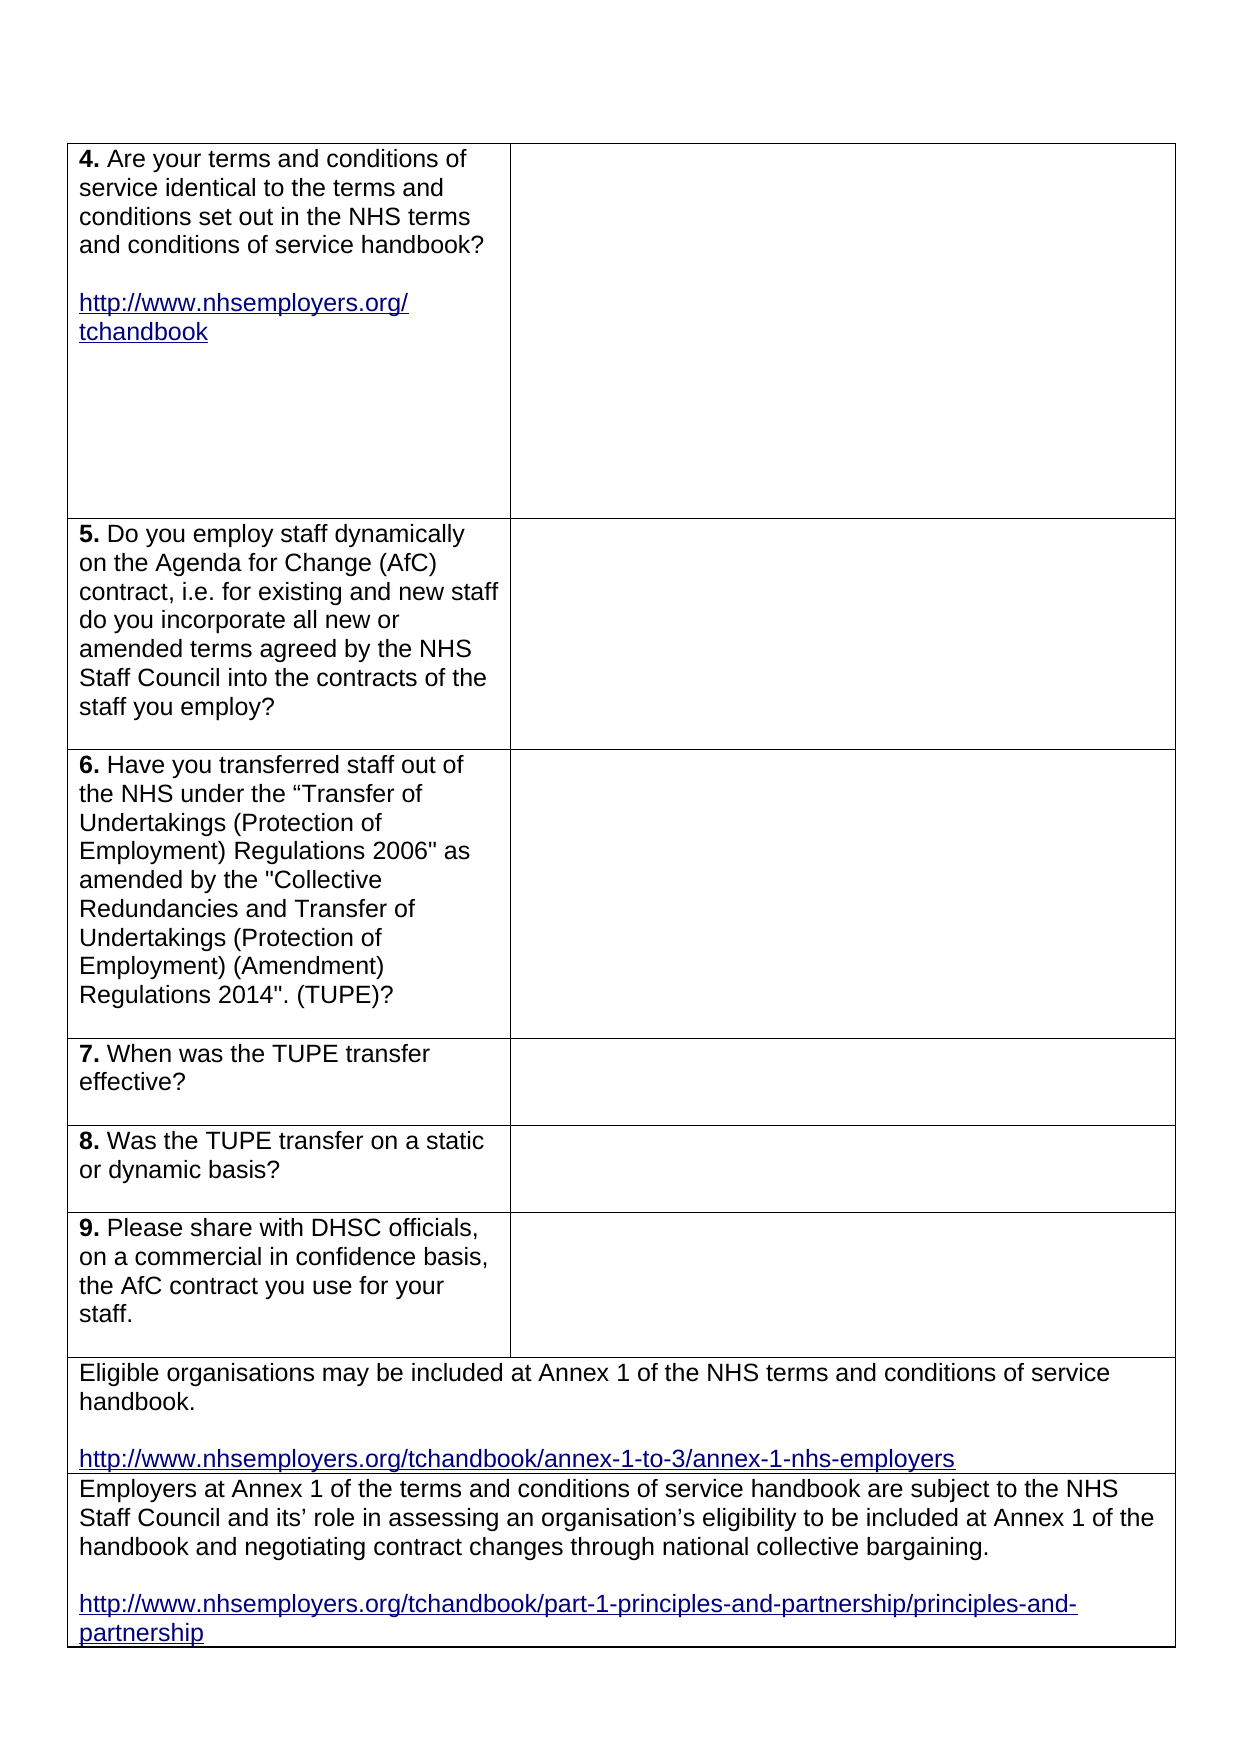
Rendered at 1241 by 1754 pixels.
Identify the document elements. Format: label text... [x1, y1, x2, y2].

table_cell 5. Do you employ staff dynamically on the Agenda for Change (AfC) contract, i.e. for existing and new staff do you incorporate all new or amended terms agreed by the NHS Staff Council into the contracts of the staff you employ? [68, 519, 510, 749]
table_cell [511, 1213, 1175, 1357]
table_cell 9. Please share with DHSC officials, on a commercial in confidence basis, the AfC contract you use for your staff. [68, 1213, 510, 1357]
table_cell [511, 1126, 1175, 1212]
table_cell 7. When was the TUPE transfer effective? [68, 1039, 510, 1125]
table_cell Eligible organisations may be included at Annex 1 of the NHS terms and conditions of service handbook. http://www.nhsemployers.org/tchandbook/annex-1-to-3/annex-1-nhs-employers [68, 1358, 1175, 1473]
table_cell 4. Are your terms and conditions of service identical to the terms and conditions set out in the NHS terms and conditions of service handbook? http://www.nhsemployers.org/tchandbook [68, 144, 510, 518]
table_cell [511, 1039, 1175, 1125]
table_cell 6. Have you transferred staff out of the NHS under the “Transfer of Undertakings (Protection of Employment) Regulations 2006" as amended by the "Collective Redundancies and Transfer of Undertakings (Protection of Employment) (Amendment) Regulations 2014". (TUPE)? [68, 750, 510, 1037]
table_cell [511, 519, 1175, 749]
table_cell Employers at Annex 1 of the terms and conditions of service handbook are subject to the NHS Staff Council and its’ role in assessing an organisation’s eligibility to be included at Annex 1 of the handbook and negotiating contract changes through national collective bargaining. http://www.nhsemployers.org/tchandbook/part-1-principles-and-partnership/principles-and-partnership [68, 1474, 1175, 1646]
table_cell [511, 144, 1175, 518]
table_cell 8. Was the TUPE transfer on a static or dynamic basis? [68, 1126, 510, 1212]
table_cell [511, 750, 1175, 1037]
